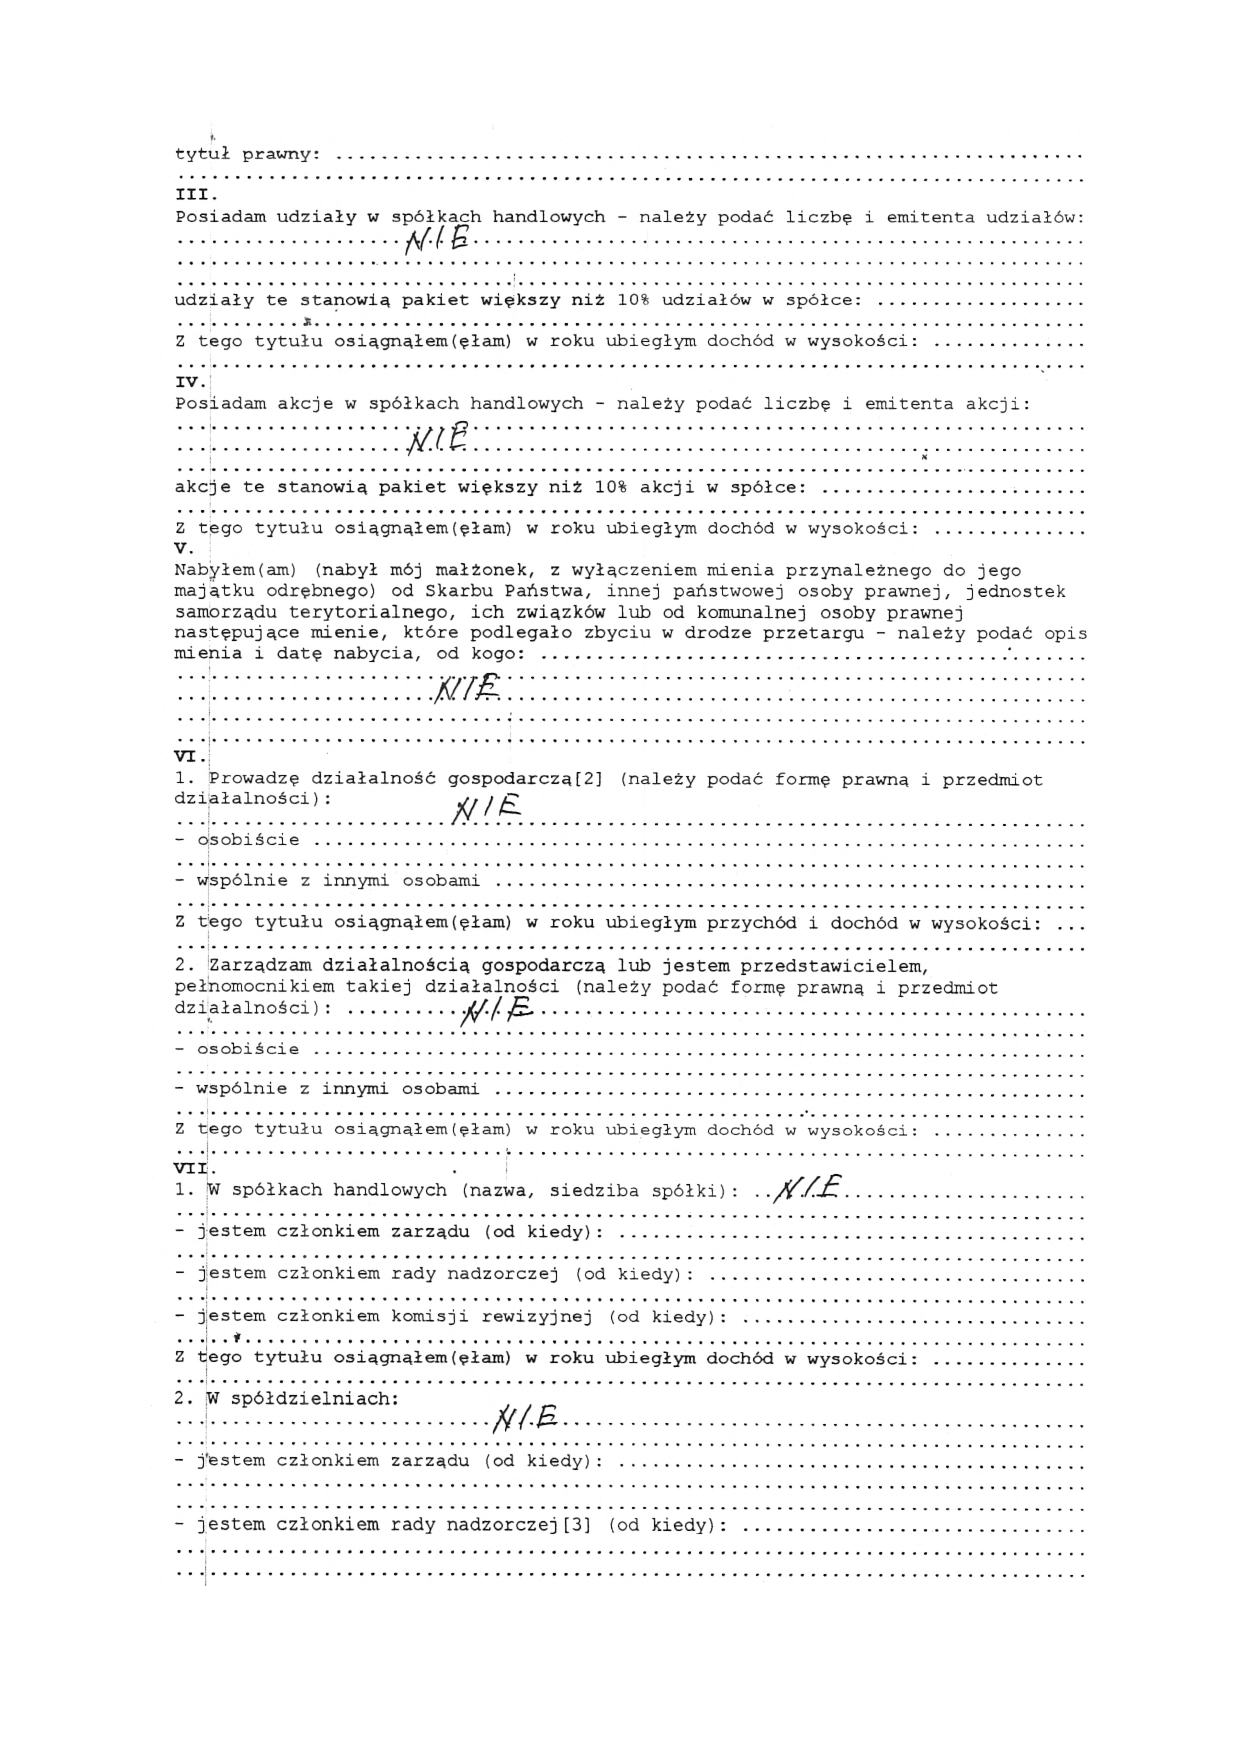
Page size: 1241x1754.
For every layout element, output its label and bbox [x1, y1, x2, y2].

picture [151, 118, 1089, 1586]
